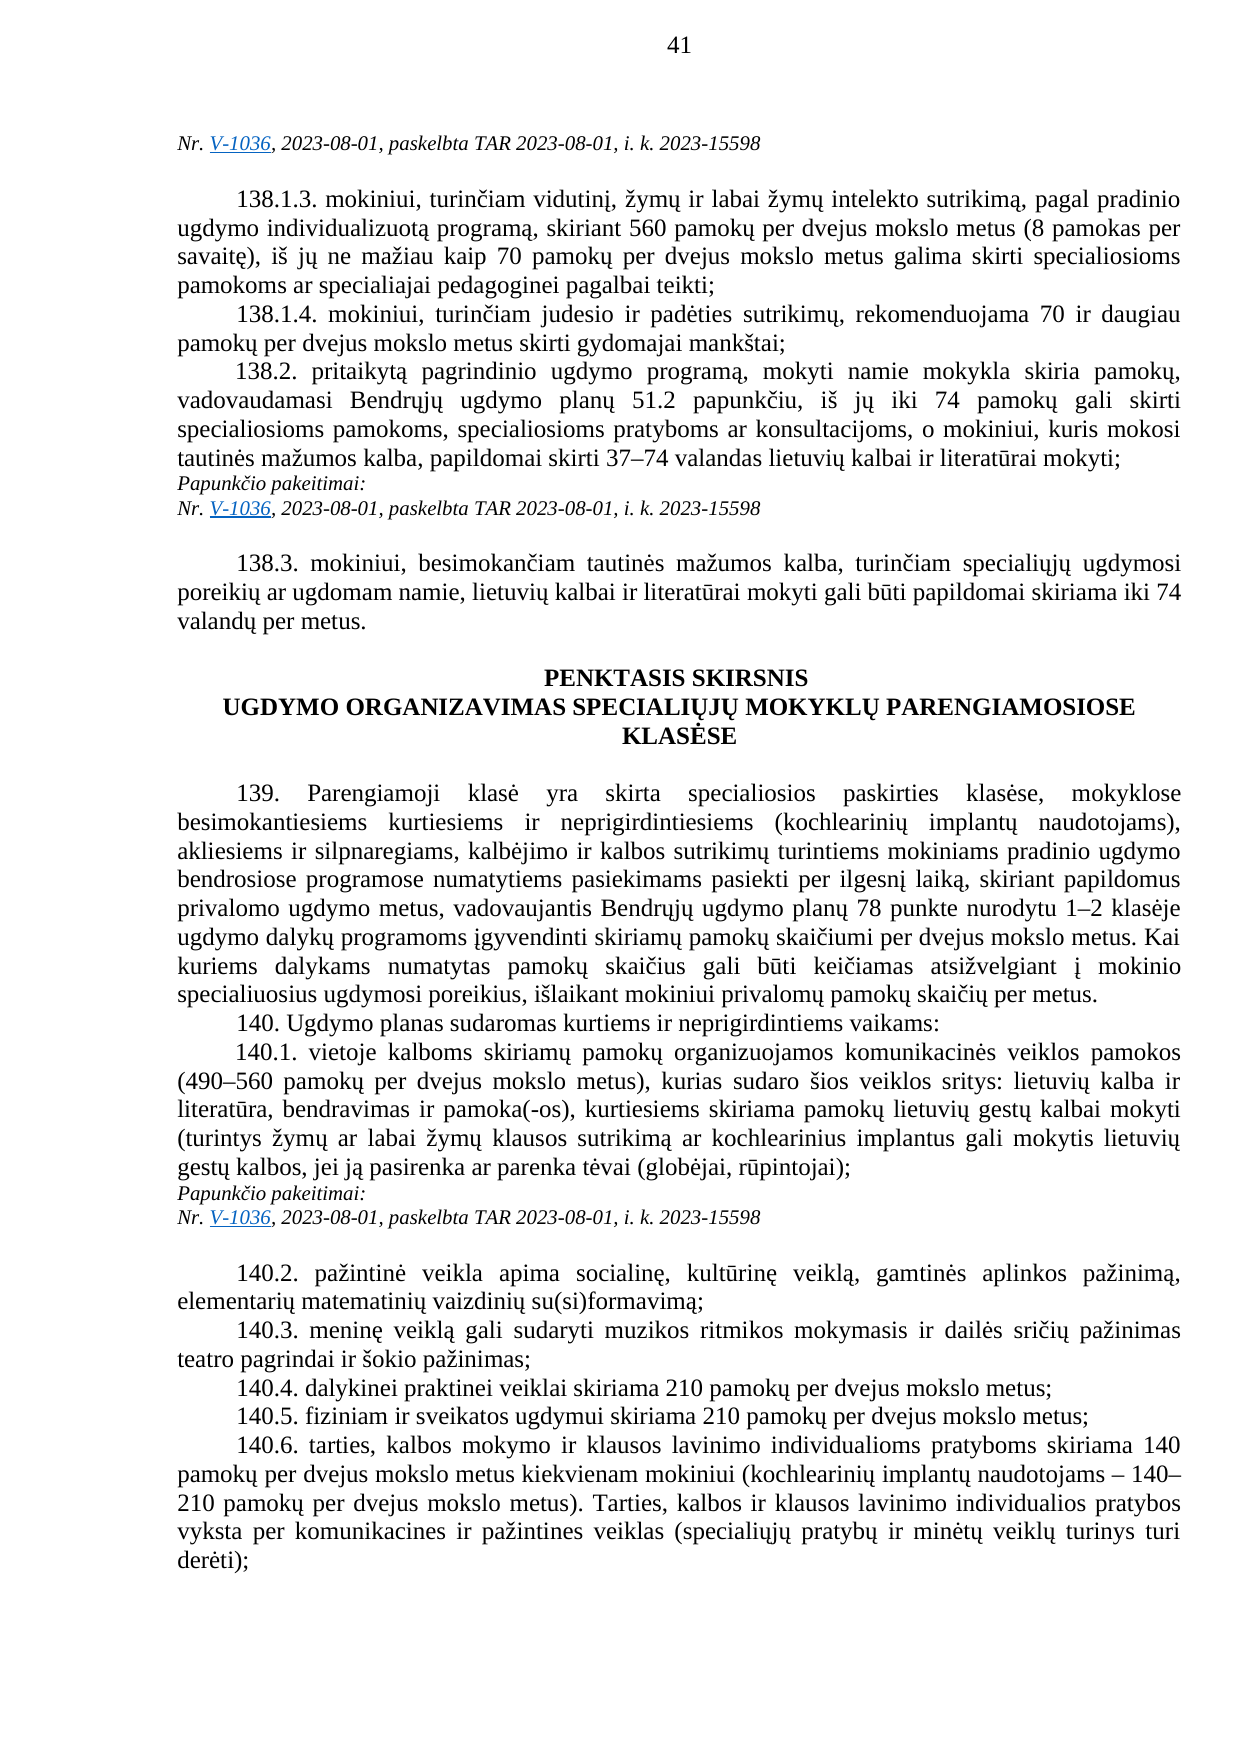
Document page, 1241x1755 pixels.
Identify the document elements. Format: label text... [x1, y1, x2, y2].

text 140. Ugdymo planas sudaromas kurtiems ir neprigirdintiems vaikams: [177, 1008, 1182, 1037]
text Papunkčio pakeitimai: [177, 1181, 1182, 1205]
text Nr. V-1036, 2023-08-01, paskelbta TAR 2023-08-01, i. k. 2023-15598 [177, 495, 1182, 519]
text 140.2. pažintinė veikla apima socialinę, kultūrinę veiklą, gamtinės aplinkos pažinimą, elementarių matematinių vaizdinių su(si)formavimą; [177, 1258, 1182, 1315]
text Papunkčio pakeitimai: [177, 471, 1182, 495]
text 140.1. vietoje kalboms skiriamų pamokų organizuojamos komunikacinės veiklos pamokos (490–560 pamokų per dvejus mokslo metus), kurias sudaro šios veiklos sritys: lietuvių kalba ir literatūra, bendravimas ir pamoka(-os), kurtiesiems skiriama pamokų lietuvių gestų kalbai mokyti (turintys žymų ar labai žymų klausos sutrikimą ar kochlearinius implantus gali mokytis lietuvių gestų kalbos, jei ją pasirenka ar parenka tėvai (globėjai, rūpintojai); [177, 1037, 1182, 1181]
text 140.5. fiziniam ir sveikatos ugdymui skiriama 210 pamokų per dvejus mokslo metus; [177, 1401, 1182, 1430]
text PENKTASIS SKIRSNIS [177, 663, 1182, 692]
text 138.2. pritaikytą pagrindinio ugdymo programą, mokyti namie mokykla skiria pamokų, vadovaudamasi Bendrųjų ugdymo planų 51.2 papunkčiu, iš jų iki 74 pamokų gali skirti specialiosioms pamokoms, specialiosioms pratyboms ar konsultacijoms, o mokiniui, kuris mokosi tautinės mažumos kalba, papildomai skirti 37–74 valandas lietuvių kalbai ir literatūrai mokyti; [177, 356, 1182, 471]
text Nr. V-1036, 2023-08-01, paskelbta TAR 2023-08-01, i. k. 2023-15598 [177, 131, 1182, 155]
text 140.4. dalykinei praktinei veiklai skiriama 210 pamokų per dvejus mokslo metus; [177, 1373, 1182, 1401]
text 138.3. mokiniui, besimokančiam tautinės mažumos kalba, turinčiam specialiųjų ugdymosi poreikių ar ugdomam namie, lietuvių kalbai ir literatūrai mokyti gali būti papildomai skiriama iki 74 valandų per metus. [177, 548, 1182, 634]
text 139. Parengiamoji klasė yra skirta specialiosios paskirties klasėse, mokyklose besimokantiesiems kurtiesiems ir neprigirdintiesiems (kochlearinių implantų naudotojams), akliesiems ir silpnaregiams, kalbėjimo ir kalbos sutrikimų turintiems mokiniams pradinio ugdymo bendrosiose programose numatytiems pasiekimams pasiekti per ilgesnį laiką, skiriant papildomus privalomo ugdymo metus, vadovaujantis Bendrųjų ugdymo planų 78 punkte nurodytu 1–2 klasėje ugdymo dalykų programoms įgyvendinti skiriamų pamokų skaičiumi per dvejus mokslo metus. Kai kuriems dalykams numatytas pamokų skaičius gali būti keičiamas atsižvelgiant į mokinio specialiuosius ugdymosi poreikius, išlaikant mokiniui privalomų pamokų skaičių per metus. [177, 778, 1182, 1008]
text 140.3. meninę veiklą gali sudaryti muzikos ritmikos mokymasis ir dailės sričių pažinimas teatro pagrindai ir šokio pažinimas; [177, 1315, 1182, 1373]
text 140.6. tarties, kalbos mokymo ir klausos lavinimo individualioms pratyboms skiriama 140 pamokų per dvejus mokslo metus kiekvienam mokiniui (kochlearinių implantų naudotojams – 140–210 pamokų per dvejus mokslo metus). Tarties, kalbos ir klausos lavinimo individualios pratybos vyksta per komunikacines ir pažintines veiklas (specialiųjų pratybų ir minėtų veiklų turinys turi derėti); [177, 1430, 1182, 1574]
text Nr. V-1036, 2023-08-01, paskelbta TAR 2023-08-01, i. k. 2023-15598 [177, 1205, 1182, 1229]
text 138.1.3. mokiniui, turinčiam vidutinį, žymų ir labai žymų intelekto sutrikimą, pagal pradinio ugdymo individualizuotą programą, skiriant 560 pamokų per dvejus mokslo metus (8 pamokas per savaitę), iš jų ne mažiau kaip 70 pamokų per dvejus mokslo metus galima skirti specialiosioms pamokoms ar specialiajai pedagoginei pagalbai teikti; [177, 184, 1182, 299]
text 138.1.4. mokiniui, turinčiam judesio ir padėties sutrikimų, rekomenduojama 70 ir daugiau pamokų per dvejus mokslo metus skirti gydomajai mankštai; [177, 299, 1182, 356]
text ugdymo organizavimas specialiųjų mokyklų PARENGIAMOSIOSe klasėse [177, 692, 1182, 749]
